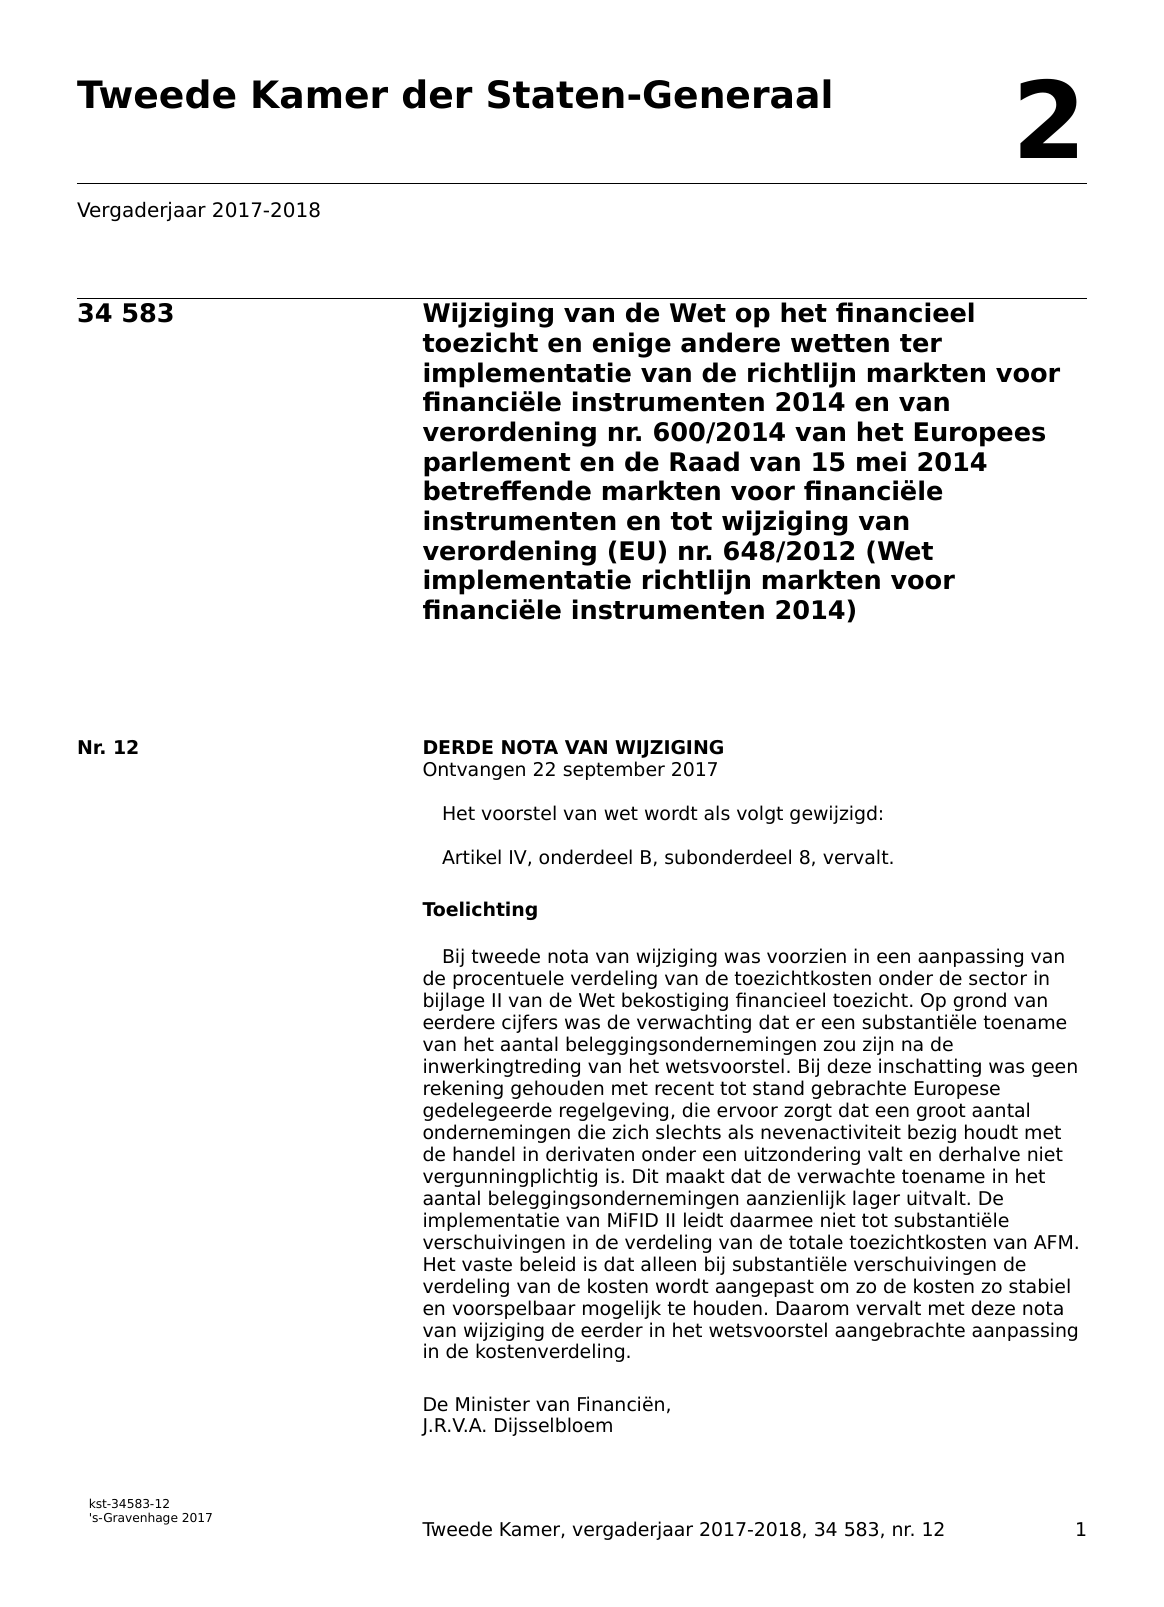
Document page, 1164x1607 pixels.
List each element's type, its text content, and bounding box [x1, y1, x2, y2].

text kst-34583-12 [88, 1497, 323, 1511]
text Bij tweede nota van wijziging was voorzien in een aanpassing van de procentuele verdeling van de toezichtkosten onder de sector in bijlage II van de Wet bekostiging financieel toezicht. Op grond van eerdere cijfers was de verwachting dat er een substantiële toename van het aantal beleggingsondernemingen zou zijn na de inwerkingtreding van het wetsvoorstel. Bij deze inschatting was geen rekening gehouden met recent tot stand gebrachte Europese gedelegeerde regelgeving, die ervoor zorgt dat een groot aantal ondernemingen die zich slechts als nevenactiviteit bezig houdt met de handel in derivaten onder een uitzondering valt en derhalve niet vergunningplichtig is. Dit maakt dat de verwachte toename in het aantal beleggingsondernemingen aanzienlijk lager uitvalt. De implementatie van MiFID II leidt daarmee niet tot substantiële verschuivingen in de verdeling van de totale toezichtkosten van AFM. Het vaste beleid is dat alleen bij substantiële verschuivingen de verdeling van de kosten wordt aangepast om zo de kosten zo stabiel en voorspelbaar mogelijk te houden. Daarom vervalt met deze nota van wijziging de eerder in het wetsvoorstel aangebrachte aanpassing in de kostenverdeling. [422, 946, 1087, 1363]
table_cell Vergaderjaar 2017-2018 [77, 184, 1087, 298]
text Ontvangen 22 september 2017 [422, 758, 1087, 781]
table_header 2 [886, 59, 1087, 183]
text 's-Gravenhage 2017 [88, 1511, 323, 1525]
subtitle 34 583 Wijziging van de Wet op het financieel toezicht en enige andere wetten ter implementatie van de richtlijn markten voor financiële instrumenten 2014 en van verordening nr. 600/2014 van het Europees parlement en de Raad van 15 mei 2014 betreffende markten voor financiële instrumenten en tot wijziging van verordening (EU) nr. 648/2012 (Wet implementatie richtlijn markten voor financiële instrumenten 2014) [77, 299, 1087, 626]
table_header Tweede Kamer der Staten-Generaal [77, 59, 886, 183]
text Artikel IV, onderdeel B, subonderdeel 8, vervalt. [422, 847, 1087, 869]
subtitle Nr. 12 DERDE NOTA VAN WIJZIGING [77, 737, 1087, 758]
text Het voorstel van wet wordt als volgt gewijzigd: [422, 803, 1087, 825]
subtitle Toelichting [422, 899, 1087, 921]
text De Minister van Financiën, J.R.V.A. Dijsselbloem [422, 1393, 1087, 1437]
